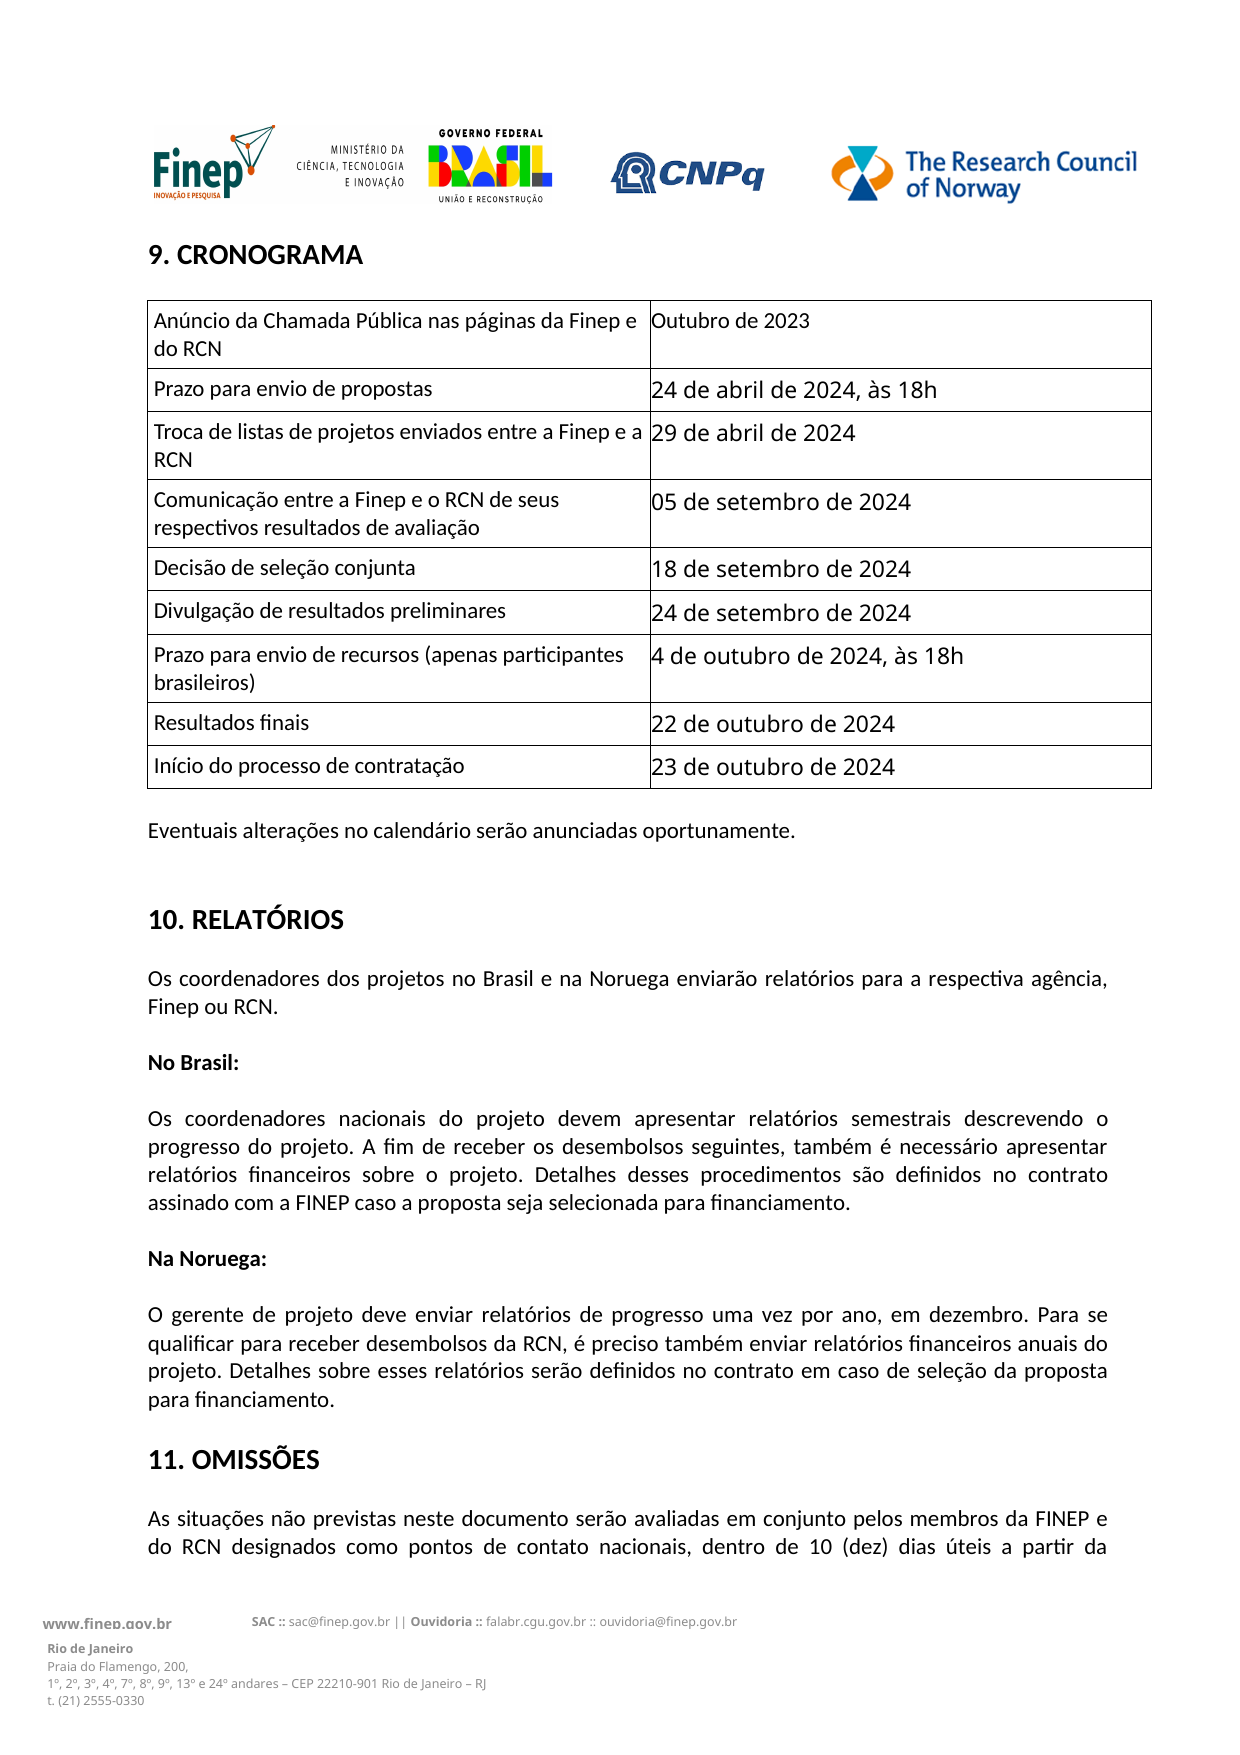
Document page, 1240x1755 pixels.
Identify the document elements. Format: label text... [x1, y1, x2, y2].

text Eventuais alterações no calendário serão anunciadas oportunamente. [148, 817, 1110, 845]
table_cell 22 de outubro de 2024 [651, 703, 1151, 745]
table_cell Decisão de seleção conjunta [148, 548, 650, 590]
table_cell Resultados finais [148, 703, 650, 745]
table_header Anúncio da Chamada Pública nas páginas da Finep e do RCN [148, 301, 650, 368]
table_header Outubro de 2023 [651, 301, 1151, 368]
text Os coordenadores nacionais do projeto devem apresentar relatórios semestrais descrevendo o progresso do projeto. A fim de receber os desembolsos seguintes, também é necessário apresentar relatórios financeiros sobre o projeto. Detalhes desses procedimentos são definidos no contrato assinado com a FINEP caso a proposta seja selecionada para financiamento. [148, 1104, 1110, 1217]
table_cell Divulgação de resultados preliminares [148, 591, 650, 634]
table_cell 29 de abril de 2024 [651, 412, 1151, 479]
table_cell Prazo para envio de recursos (apenas participantes brasileiros) [148, 635, 650, 702]
table_cell Início do processo de contratação [148, 746, 650, 788]
text No Brasil: [148, 1048, 1110, 1076]
table_cell 4 de outubro de 2024, às 18h [651, 635, 1151, 702]
text O gerente de projeto deve enviar relatórios de progresso uma vez por ano, em dezembro. Para se qualificar para receber desembolsos da RCN, é preciso também enviar relatórios financeiros anuais do projeto. Detalhes sobre esses relatórios serão definidos no contrato em caso de seleção da proposta para financiamento. [148, 1301, 1110, 1413]
text 11. OMISSÕES [148, 1441, 1110, 1476]
table_cell 05 de setembro de 2024 [651, 480, 1151, 547]
table_cell 23 de outubro de 2024 [651, 746, 1151, 788]
table_cell Prazo para envio de propostas [148, 369, 650, 411]
text As situações não previstas neste documento serão avaliadas em conjunto pelos membros da FINEP e do RCN designados como pontos de contato nacionais, dentro de 10 (dez) dias úteis a partir da [148, 1504, 1110, 1560]
text Na Noruega: [148, 1244, 1110, 1273]
text Os coordenadores dos projetos no Brasil e na Noruega enviarão relatórios para a respectiva agência, Finep ou RCN. [148, 964, 1110, 1020]
table_cell Comunicação entre a Finep e o RCN de seus respectivos resultados de avaliação [148, 480, 650, 547]
text 9. CRONOGRAMA [148, 236, 1110, 272]
table_cell Troca de listas de projetos enviados entre a Finep e a RCN [148, 412, 650, 479]
table_cell 18 de setembro de 2024 [651, 548, 1151, 590]
table_cell 24 de abril de 2024, às 18h [651, 369, 1151, 411]
text 10. RELATÓRIOS [148, 901, 1110, 936]
table_cell 24 de setembro de 2024 [651, 591, 1151, 634]
